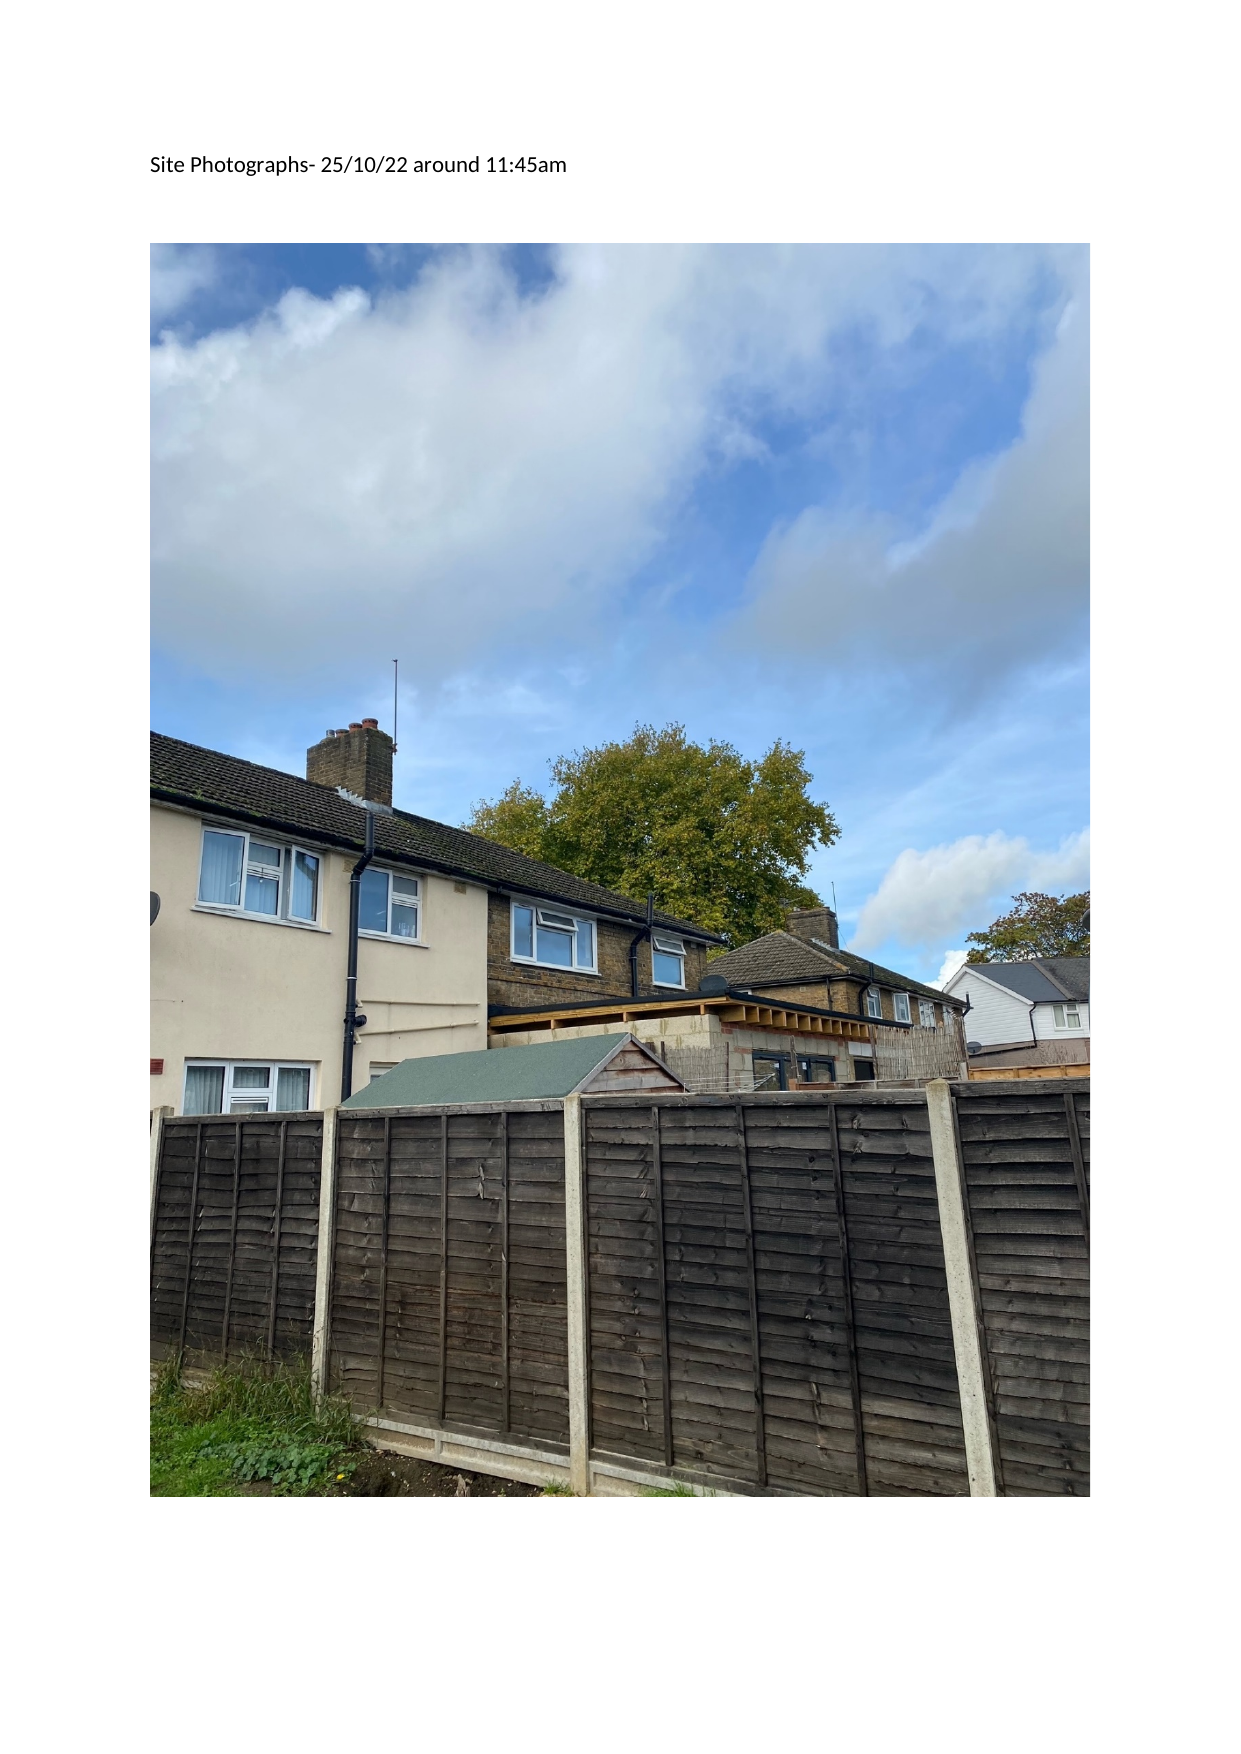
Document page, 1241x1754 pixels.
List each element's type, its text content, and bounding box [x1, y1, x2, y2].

text Site Photographs- 25/10/22 around 11:45am [150, 150, 1090, 178]
